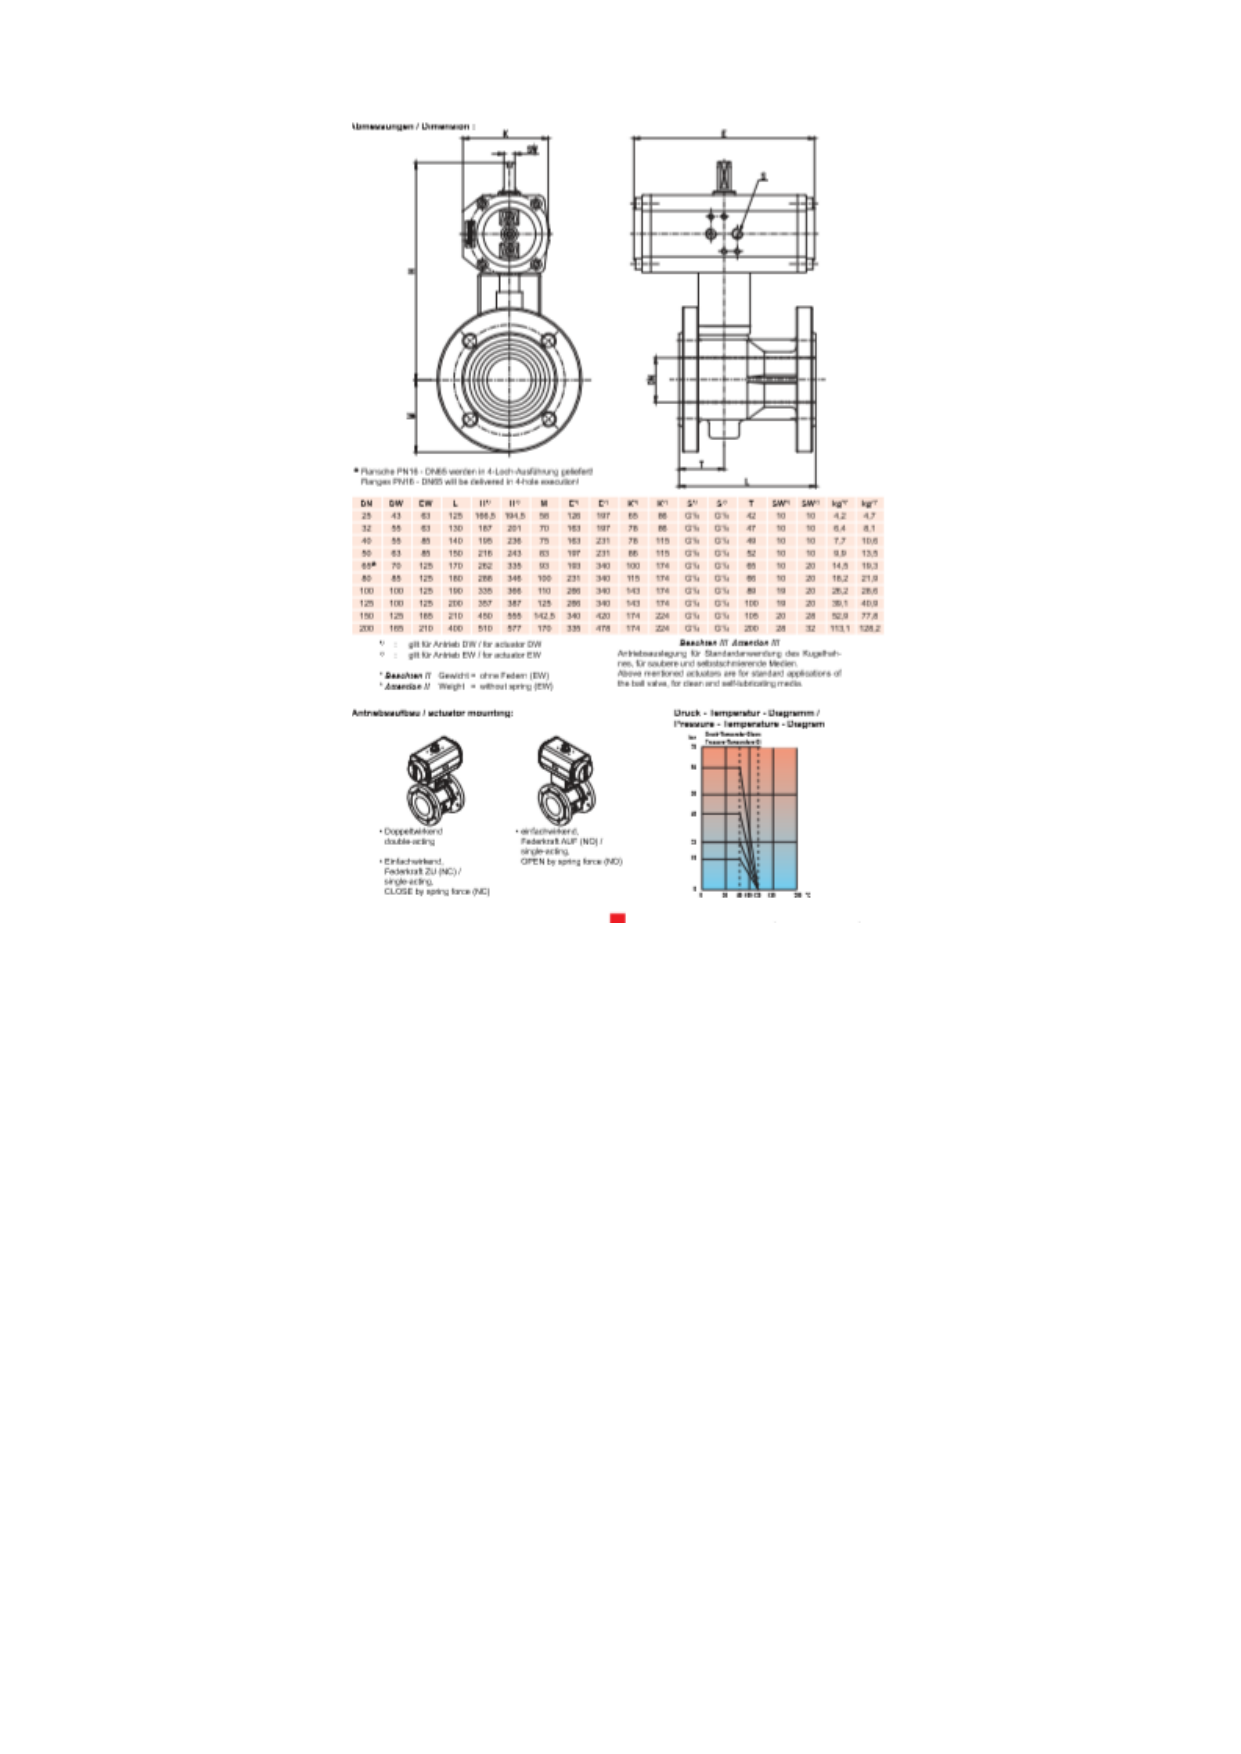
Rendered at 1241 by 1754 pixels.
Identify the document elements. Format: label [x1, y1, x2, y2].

picture [352, 118, 889, 923]
